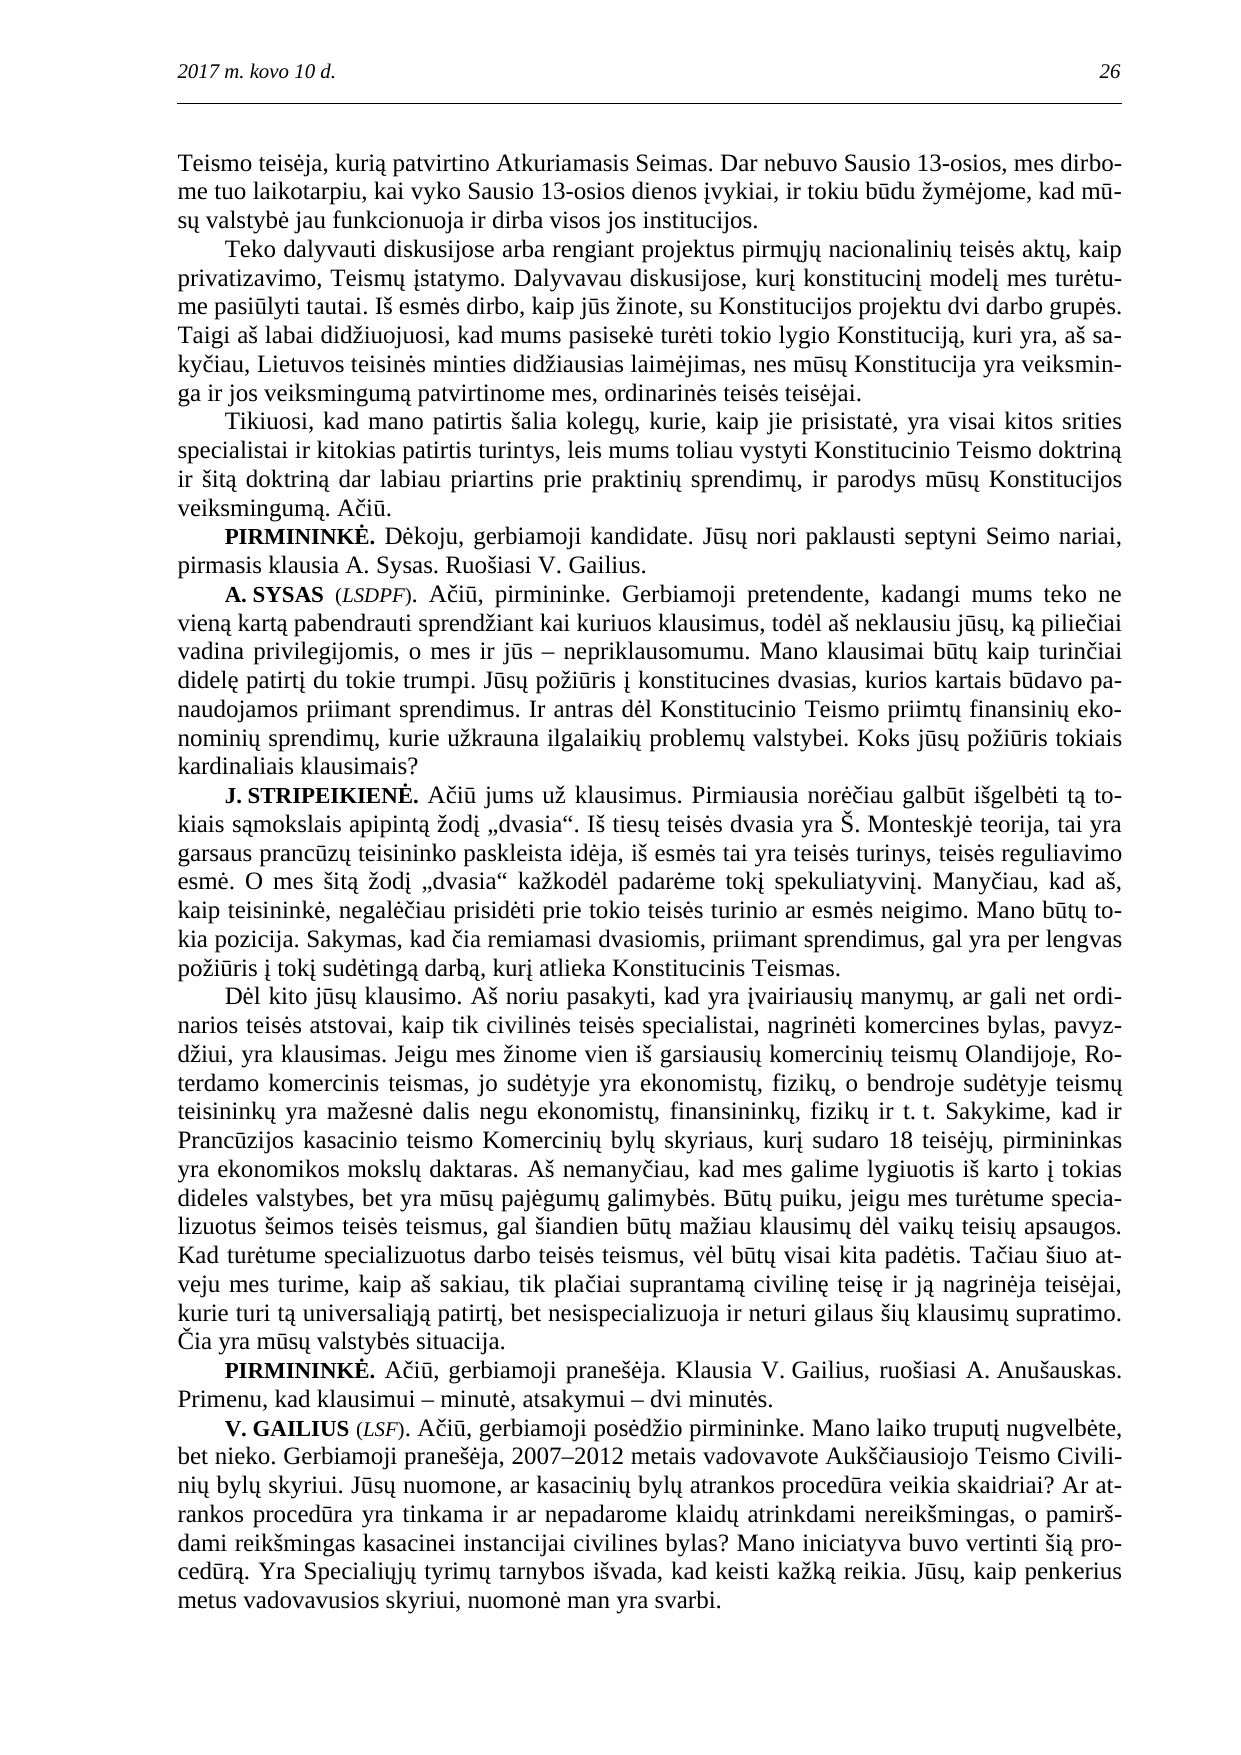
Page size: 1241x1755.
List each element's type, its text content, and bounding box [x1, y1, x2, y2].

text V. GAILIUS (LSF). Ačiū, ger­bia­mo­ji po­sė­džio pir­mi­nin­ke. Ma­no lai­ko tru­pu­tį nu­gvel­bė­te, bet nie­ko. Ger­bia­mo­ji pra­ne­šė­ja, 2007–2012 me­tais va­do­va­vo­te Aukš­čiau­sio­jo Teis­mo Ci­vi­li­nių by­lų sky­riui. Jū­sų nuo­mo­ne, ar ka­sa­ci­nių by­lų at­ran­kos pro­ce­dū­ra vei­kia skaid­riai? Ar at­ran­kos pro­ce­dū­ra yra tin­ka­ma ir ar ne­pa­da­ro­me klai­dų at­rink­da­mi ne­reikš­min­gas, o pa­mirš­dami reikš­min­gas ka­sa­ci­nei ins­tan­ci­jai ci­vi­li­nes by­las? Ma­no ini­cia­ty­va bu­vo ver­tin­ti šią pro­ce­dū­rą. Yra Spe­cia­lių­jų ty­ri­mų tar­ny­bos iš­va­da, kad keis­ti kaž­ką rei­kia. Jū­sų, kaip pen­ke­rius me­tus va­do­va­vu­sios sky­riui, nuo­mo­nė man yra svar­bi. [177, 1413, 1122, 1614]
text PIRMININKĖ. Dė­ko­ju, ger­bia­mo­ji kan­di­da­te. Jū­sų no­ri pa­klaus­ti sep­ty­ni Sei­mo na­riai, pir­ma­sis klau­sia A. Sy­sas. Ruo­šia­si V. Gai­lius. [177, 521, 1122, 579]
text J. STRIPEIKIENĖ. Ačiū jums už klau­si­mus. Pir­miau­sia no­rė­čiau gal­būt iš­gel­bė­ti tą to­kiais są­moks­lais api­pin­tą žo­dį „dva­sia“. Iš tie­sų tei­sės dva­sia yra Š. Mon­tesk­jė te­ori­ja, tai yra gar­saus pran­cū­zų tei­si­nin­ko pa­skleis­ta idė­ja, iš es­mės tai yra tei­sės tu­ri­nys, tei­sės re­gu­lia­vi­mo es­mė. O mes ši­tą žo­dį „dva­sia“ kaž­ko­dėl pa­da­rė­me to­kį spe­ku­lia­ty­vi­nį. Ma­ny­čiau, kad aš, kaip tei­si­nin­kė, ne­ga­lė­čiau pri­si­dė­ti prie to­kio tei­sės tu­ri­nio ar es­mės nei­gi­mo. Ma­no bū­tų to­kia po­zi­ci­ja. Sa­ky­mas, kad čia re­mia­ma­si dva­sio­mis, pri­imant spren­di­mus, gal yra per leng­vas po­žiū­ris į to­kį su­dė­tin­gą dar­bą, ku­rį at­lie­ka Kon­sti­tu­ci­nis Teis­mas. [177, 780, 1122, 981]
text PIRMININKĖ. Ačiū, ger­bia­mo­ji pra­ne­šė­ja. Klau­sia V. Gai­lius, ruo­šia­si A. Anu­šaus­kas. Pri­me­nu, kad klau­si­mui – mi­nu­tė, at­sa­ky­mui – dvi mi­nu­tės. [177, 1355, 1122, 1413]
text Teis­mo tei­sė­ja, ku­rią pa­tvir­ti­no At­ku­ria­ma­sis Sei­mas. Dar ne­bu­vo Sau­sio 13-osios, mes dir­bo­me tuo lai­ko­tar­piu, kai vy­ko Sau­sio 13-osios die­nos įvy­kiai, ir to­kiu bū­du žy­mė­jo­me, kad mū­sų vals­ty­bė jau funk­cio­nuo­ja ir dir­ba vi­sos jos ins­ti­tu­ci­jos. [177, 148, 1122, 234]
text Ti­kiuo­si, kad ma­no pa­tir­tis ša­lia ko­le­gų, ku­rie, kaip jie pri­sis­ta­tė, yra vi­sai ki­tos sri­ties spe­cia­lis­tai ir ki­to­kias pa­tir­tis tu­rin­tys, leis mums to­liau vys­ty­ti Kon­sti­tu­ci­nio Teis­mo dok­tri­ną ir ši­tą dok­tri­ną dar la­biau pri­ar­tins prie prak­ti­nių spren­di­mų, ir pa­ro­dys mū­sų Kon­sti­tu­ci­jos veiks­min­gu­mą. Ačiū. [177, 406, 1122, 521]
text A. SYSAS (LSDPF). Ačiū, pir­mi­nin­ke. Ger­bia­mo­ji pre­ten­den­te, ka­dan­gi mums te­ko ne vie­ną kar­tą pa­ben­drau­ti spren­džiant kai ku­riuos klau­si­mus, to­dėl aš ne­klau­siu jū­sų, ką pi­lie­čiai va­di­na pri­vi­le­gi­jo­mis, o mes ir jūs – ne­pri­klau­so­mu­mu. Ma­no klau­si­mai bū­tų kaip tu­rin­čiai di­de­lę pa­tir­tį du to­kie trum­pi. Jū­sų po­žiū­ris į kon­sti­tu­ci­nes dva­sias, ku­rios kar­tais bū­da­vo pa­nau­do­ja­mos pri­imant spren­di­mus. Ir ant­ras dėl Kon­sti­tu­ci­nio Teis­mo pri­im­tų fi­nan­si­nių eko­no­mi­nių spren­di­mų, ku­rie už­krau­na il­ga­lai­kių pro­ble­mų vals­ty­bei. Koks jū­sų po­žiū­ris to­kiais kar­di­na­liais klau­si­mais? [177, 579, 1122, 780]
text Dėl ki­to jū­sų klau­si­mo. Aš no­riu pa­sa­ky­ti, kad yra įvai­riau­sių ma­ny­mų, ar ga­li net or­di­na­rios tei­sės at­sto­vai, kaip tik ci­vi­li­nės tei­sės spe­cia­lis­tai, nag­ri­nė­ti ko­mer­ci­nes by­las, pa­vyz­džiui, yra klau­si­mas. Jei­gu mes ži­no­me vien iš gar­siau­sių ko­mer­ci­nių teis­mų Olan­di­jo­je, Ro­ter­da­mo ko­mer­ci­nis teis­mas, jo su­dė­ty­je yra eko­no­mis­tų, fi­zi­kų, o ben­dro­je su­dė­ty­je teis­mų tei­si­nin­kų yra ma­žes­nė da­lis ne­gu eko­no­mis­tų, fi­nan­si­nin­kų, fi­zi­kų ir t. t. Sa­ky­ki­me, kad ir Pran­cū­zi­jos ka­sa­ci­nio teis­mo Ko­mer­ci­nių by­lų sky­riaus, ku­rį su­da­ro 18 tei­sė­jų, pir­mi­nin­kas yra eko­no­mi­kos moks­lų dak­ta­ras. Aš ne­ma­ny­čiau, kad mes ga­li­me ly­giuo­tis iš kar­to į to­kias di­de­les vals­ty­bes, bet yra mū­sų pa­jė­gu­mų ga­li­my­bės. Bū­tų pui­ku, jei­gu mes tu­rė­tu­me spe­cia­li­zuo­tus šei­mos tei­sės teis­mus, gal šian­dien bū­tų ma­žiau klau­si­mų dėl vai­kų tei­sių ap­sau­gos. Kad tu­rė­tu­me spe­cia­li­zuo­tus dar­bo tei­sės teis­mus, vėl bū­tų vi­sai ki­ta pa­dė­tis. Ta­čiau šiuo at­ve­ju mes tu­ri­me, kaip aš sa­kiau, tik pla­čiai su­pran­ta­mą ci­vi­li­nę tei­sę ir ją nag­ri­nė­ja tei­sė­jai, ku­rie tu­ri tą uni­ver­sa­li­ą­ją pa­tir­tį, bet ne­si­spe­cia­li­zuo­ja ir ne­tu­ri gi­laus šių klau­si­mų su­pra­ti­mo. Čia yra mū­sų vals­ty­bės si­tu­a­ci­ja. [177, 981, 1122, 1355]
text Te­ko da­ly­vau­ti dis­ku­si­jo­se ar­ba ren­giant pro­jek­tus pir­mų­jų na­cio­na­li­nių tei­sės ak­tų, kaip pri­va­ti­za­vi­mo, Teis­mų įsta­ty­mo. Da­ly­va­vau dis­ku­si­jo­se, ku­rį kon­sti­tu­ci­nį mo­de­lį mes tu­rė­tu­me pa­siū­ly­ti tau­tai. Iš es­mės dir­bo, kaip jūs ži­no­te, su Kon­sti­tu­ci­jos pro­jek­tu dvi dar­bo gru­pės. Tai­gi aš la­bai di­džiuo­juo­si, kad mums pa­si­se­kė tu­rė­ti to­kio ly­gio Kon­sti­tu­ci­ją, ku­ri yra, aš sa­ky­čiau, Lie­tu­vos tei­si­nės min­ties di­džiau­sias lai­mė­ji­mas, nes mū­sų Kon­sti­tu­ci­ja yra veiks­min­ga ir jos veiks­min­gu­mą pa­tvir­ti­no­me mes, or­di­na­ri­nės tei­sės tei­sė­jai. [177, 234, 1122, 406]
